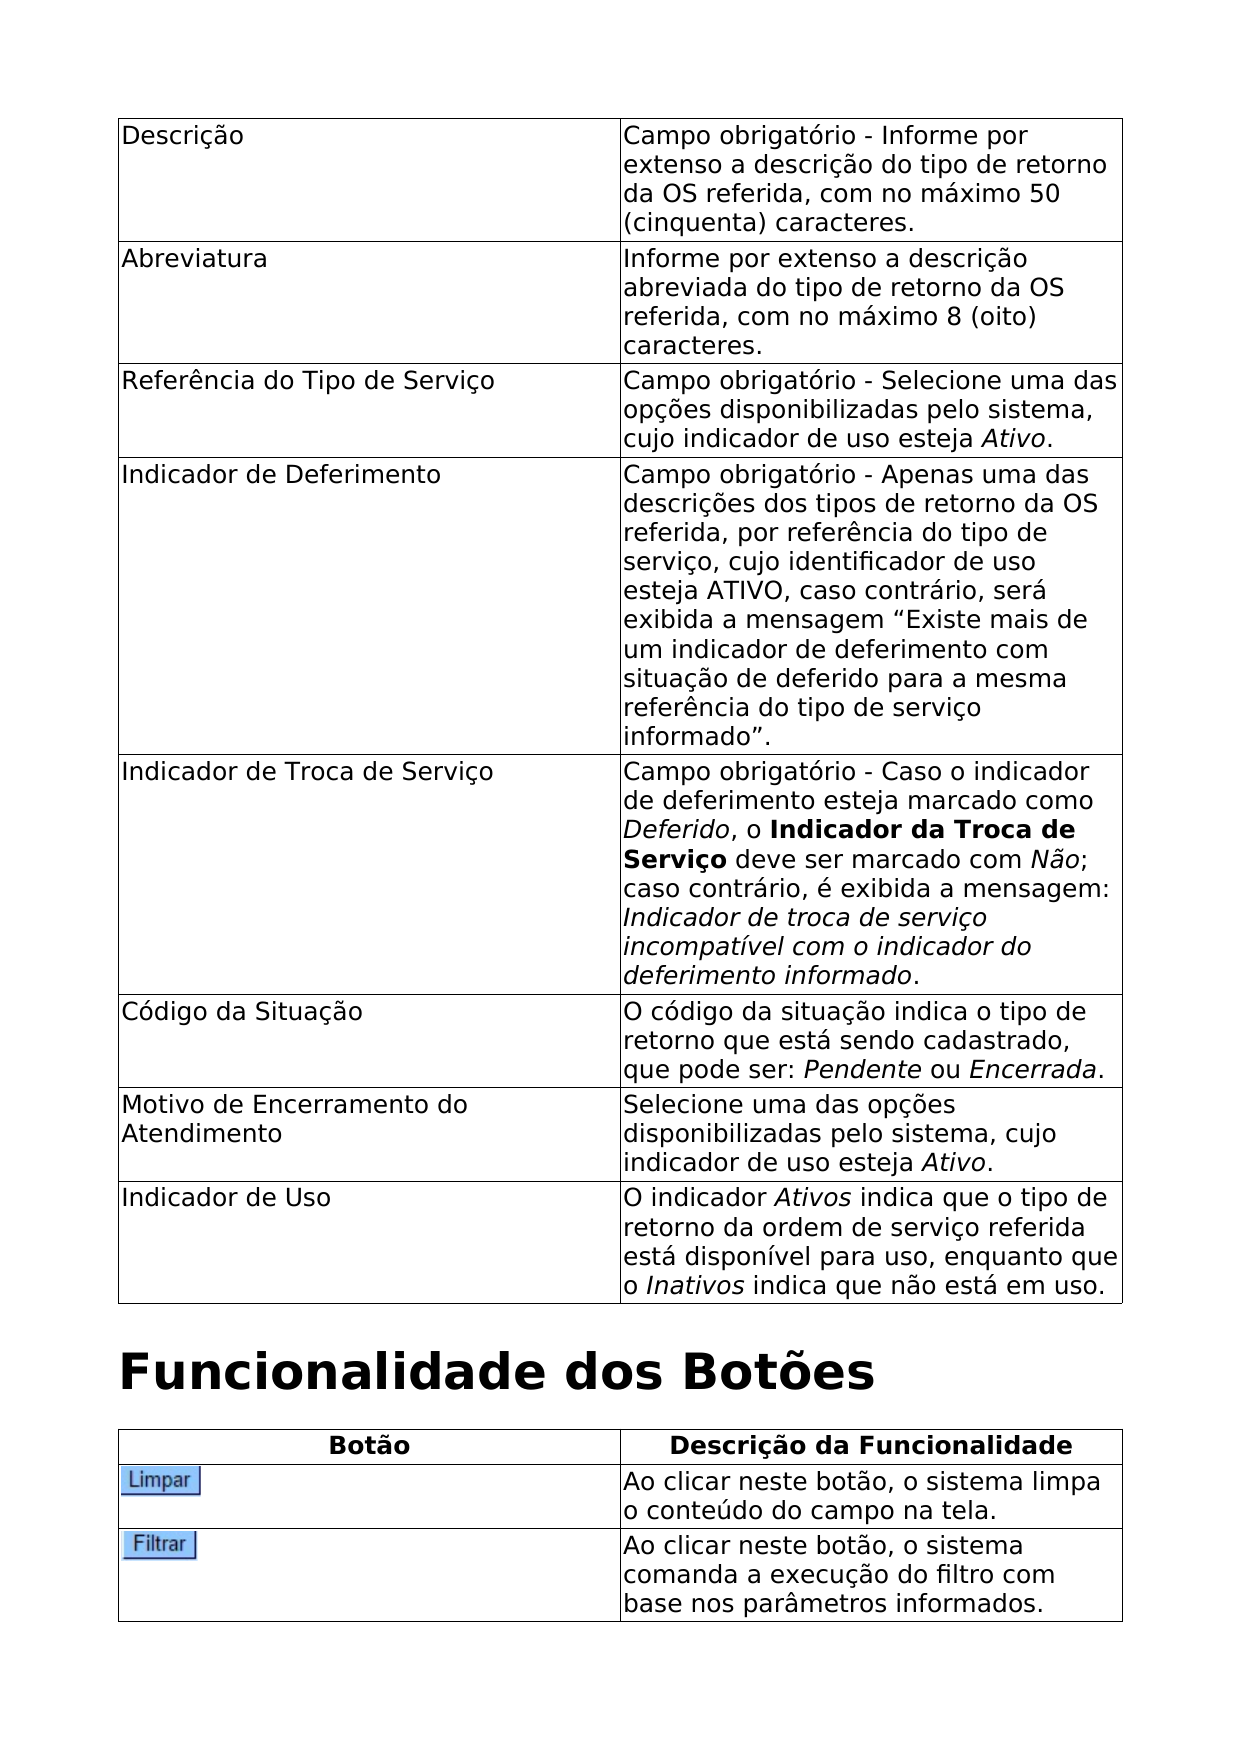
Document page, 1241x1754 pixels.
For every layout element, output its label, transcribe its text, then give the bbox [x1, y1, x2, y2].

table_cell Campo obrigatório - Apenas uma das descrições dos tipos de retorno da OS referida, por referência do tipo de serviço, cujo identificador de uso esteja ATIVO, caso contrário, será exibida a mensagem “Existe mais de um indicador de deferimento com situação de deferido para a mesma referência do tipo de serviço informado”. [621, 458, 1122, 754]
table_cell [119, 1465, 620, 1528]
table_cell Indicador de Uso [119, 1182, 620, 1303]
table_cell Indicador de Deferimento [119, 458, 620, 754]
table_header Descrição da Funcionalidade [621, 1430, 1122, 1464]
picture [121, 1531, 198, 1561]
table_cell Abreviatura [119, 242, 620, 363]
table_cell [119, 1529, 620, 1621]
table_header Botão [119, 1430, 620, 1464]
table_cell Ao clicar neste botão, o sistema limpa o conteúdo do campo na tela. [621, 1465, 1122, 1528]
table_cell Código da Situação [119, 995, 620, 1087]
table_cell O indicador Ativos indica que o tipo de retorno da ordem de serviço referida está disponível para uso, enquanto que o Inativos indica que não está em uso. [621, 1182, 1122, 1303]
subtitle Funcionalidade dos Botões [118, 1343, 1122, 1401]
table_cell Informe por extenso a descrição abreviada do tipo de retorno da OS referida, com no máximo 8 (oito) caracteres. [621, 242, 1122, 363]
table_cell O código da situação indica o tipo de retorno que está sendo cadastrado, que pode ser: Pendente ou Encerrada. [621, 995, 1122, 1087]
picture [121, 1466, 201, 1497]
table_cell Campo obrigatório - Selecione uma das opções disponibilizadas pelo sistema, cujo indicador de uso esteja Ativo. [621, 364, 1122, 457]
table_cell Selecione uma das opções disponibilizadas pelo sistema, cujo indicador de uso esteja Ativo. [621, 1088, 1122, 1181]
table_cell Indicador de Troca de Serviço [119, 755, 620, 994]
table_cell Campo obrigatório - Caso o indicador de deferimento esteja marcado como Deferido, o Indicador da Troca de Serviço deve ser marcado com Não; caso contrário, é exibida a mensagem: Indicador de troca de serviço incompatível com o indicador do deferimento informado. [621, 755, 1122, 994]
table_cell Descrição [119, 119, 620, 241]
table_cell Motivo de Encerramento do Atendimento [119, 1088, 620, 1181]
table_cell Ao clicar neste botão, o sistema comanda a execução do filtro com base nos parâmetros informados. [621, 1529, 1122, 1621]
table_cell Campo obrigatório - Informe por extenso a descrição do tipo de retorno da OS referida, com no máximo 50 (cinquenta) caracteres. [621, 119, 1122, 241]
table_cell Referência do Tipo de Serviço [119, 364, 620, 457]
